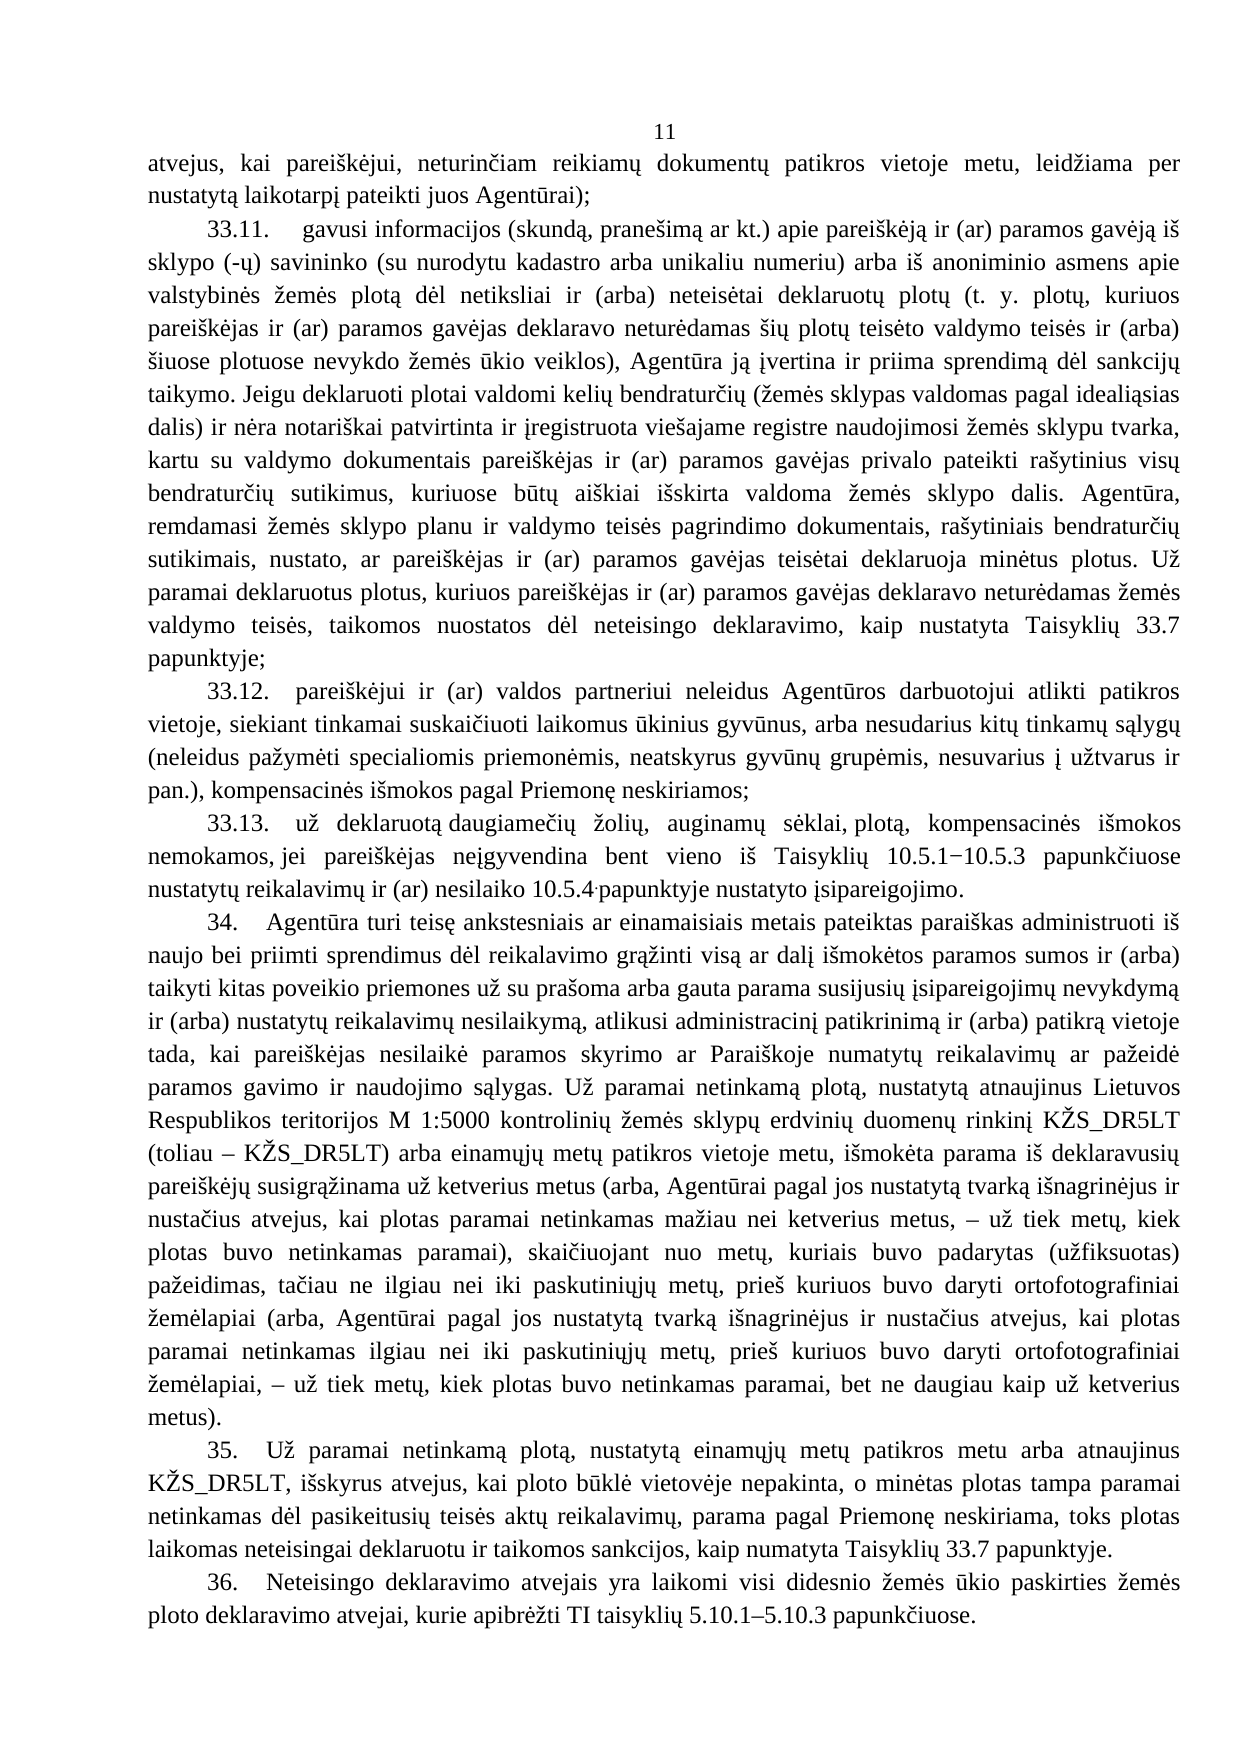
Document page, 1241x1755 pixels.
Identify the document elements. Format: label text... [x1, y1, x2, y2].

text 33.12. pareiškėjui ir (ar) valdos partneriui neleidus Agentūros darbuotojui atlikti patikros vietoje, siekiant tinkamai suskaičiuoti laikomus ūkinius gyvūnus, arba nesudarius kitų tinkamų sąlygų (neleidus pažymėti specialiomis priemonėmis, neatskyrus gyvūnų grupėmis, nesuvarius į užtvarus ir pan.), kompensacinės išmokos pagal Priemonę neskiriamos; [148, 676, 1181, 804]
text 33.13. už deklaruotą daugiamečių žolių, auginamų sėklai, plotą, kompensacinės išmokos nemokamos, jei pareiškėjas neįgyvendina bent vieno iš Taisyklių 10.5.1−10.5.3 papunkčiuose nustatytų reikalavimų ir (ar) nesilaiko 10.5.4.papunktyje nustatyto įsipareigojimo. [148, 808, 1181, 903]
text 34. Agentūra turi teisę ankstesniais ar einamaisiais metais pateiktas paraiškas administruoti iš naujo bei priimti sprendimus dėl reikalavimo grąžinti visą ar dalį išmokėtos paramos sumos ir (arba) taikyti kitas poveikio priemones už su prašoma arba gauta parama susijusių įsipareigojimų nevykdymą ir (arba) nustatytų reikalavimų nesilaikymą, atlikusi administracinį patikrinimą ir (arba) patikrą vietoje tada, kai pareiškėjas nesilaikė paramos skyrimo ar Paraiškoje numatytų reikalavimų ar pažeidė paramos gavimo ir naudojimo sąlygas. Už paramai netinkamą plotą, nustatytą atnaujinus Lietuvos Respublikos teritorijos M 1:5000 kontrolinių žemės sklypų erdvinių duomenų rinkinį KŽS_DR5LT (toliau – KŽS_DR5LT) arba einamųjų metų patikros vietoje metu, išmokėta parama iš deklaravusių pareiškėjų susigrąžinama už ketverius metus (arba, Agentūrai pagal jos nustatytą tvarką išnagrinėjus ir nustačius atvejus, kai plotas paramai netinkamas mažiau nei ketverius metus, – už tiek metų, kiek plotas buvo netinkamas paramai), skaičiuojant nuo metų, kuriais buvo padarytas (užfiksuotas) pažeidimas, tačiau ne ilgiau nei iki paskutiniųjų metų, prieš kuriuos buvo daryti ortofotografiniai žemėlapiai (arba, Agentūrai pagal jos nustatytą tvarką išnagrinėjus ir nustačius atvejus, kai plotas paramai netinkamas ilgiau nei iki paskutiniųjų metų, prieš kuriuos buvo daryti ortofotografiniai žemėlapiai, – už tiek metų, kiek plotas buvo netinkamas paramai, bet ne daugiau kaip už ketverius metus). [148, 907, 1181, 1431]
text 35. Už paramai netinkamą plotą, nustatytą einamųjų metų patikros metu arba atnaujinus KŽS_DR5LT, išskyrus atvejus, kai ploto būklė vietovėje nepakinta, o minėtas plotas tampa paramai netinkamas dėl pasikeitusių teisės aktų reikalavimų, parama pagal Priemonę neskiriama, toks plotas laikomas neteisingai deklaruotu ir taikomos sankcijos, kaip numatyta Taisyklių 33.7 papunktyje. [148, 1435, 1181, 1563]
text 33.11. gavusi informacijos (skundą, pranešimą ar kt.) apie pareiškėją ir (ar) paramos gavėją iš sklypo (-ų) savininko (su nurodytu kadastro arba unikaliu numeriu) arba iš anoniminio asmens apie valstybinės žemės plotą dėl netiksliai ir (arba) neteisėtai deklaruotų plotų (t. y. plotų, kuriuos pareiškėjas ir (ar) paramos gavėjas deklaravo neturėdamas šių plotų teisėto valdymo teisės ir (arba) šiuose plotuose nevykdo žemės ūkio veiklos), Agentūra ją įvertina ir priima sprendimą dėl sankcijų taikymo. Jeigu deklaruoti plotai valdomi kelių bendraturčių (žemės sklypas valdomas pagal idealiąsias dalis) ir nėra notariškai patvirtinta ir įregistruota viešajame registre naudojimosi žemės sklypu tvarka, kartu su valdymo dokumentais pareiškėjas ir (ar) paramos gavėjas privalo pateikti rašytinius visų bendraturčių sutikimus, kuriuose būtų aiškiai išskirta valdoma žemės sklypo dalis. Agentūra, remdamasi žemės sklypo planu ir valdymo teisės pagrindimo dokumentais, rašytiniais bendraturčių sutikimais, nustato, ar pareiškėjas ir (ar) paramos gavėjas teisėtai deklaruoja minėtus plotus. Už paramai deklaruotus plotus, kuriuos pareiškėjas ir (ar) paramos gavėjas deklaravo neturėdamas žemės valdymo teisės, taikomos nuostatos dėl neteisingo deklaravimo, kaip nustatyta Taisyklių 33.7 papunktyje; [148, 214, 1181, 672]
text atvejus, kai pareiškėjui, neturinčiam reikiamų dokumentų patikros vietoje metu, leidžiama per nustatytą laikotarpį pateikti juos Agentūrai); [148, 148, 1181, 209]
text 36. Neteisingo deklaravimo atvejais yra laikomi visi didesnio žemės ūkio paskirties žemės ploto deklaravimo atvejai, kurie apibrėžti TI taisyklių 5.10.1–5.10.3 papunkčiuose. [148, 1567, 1181, 1629]
